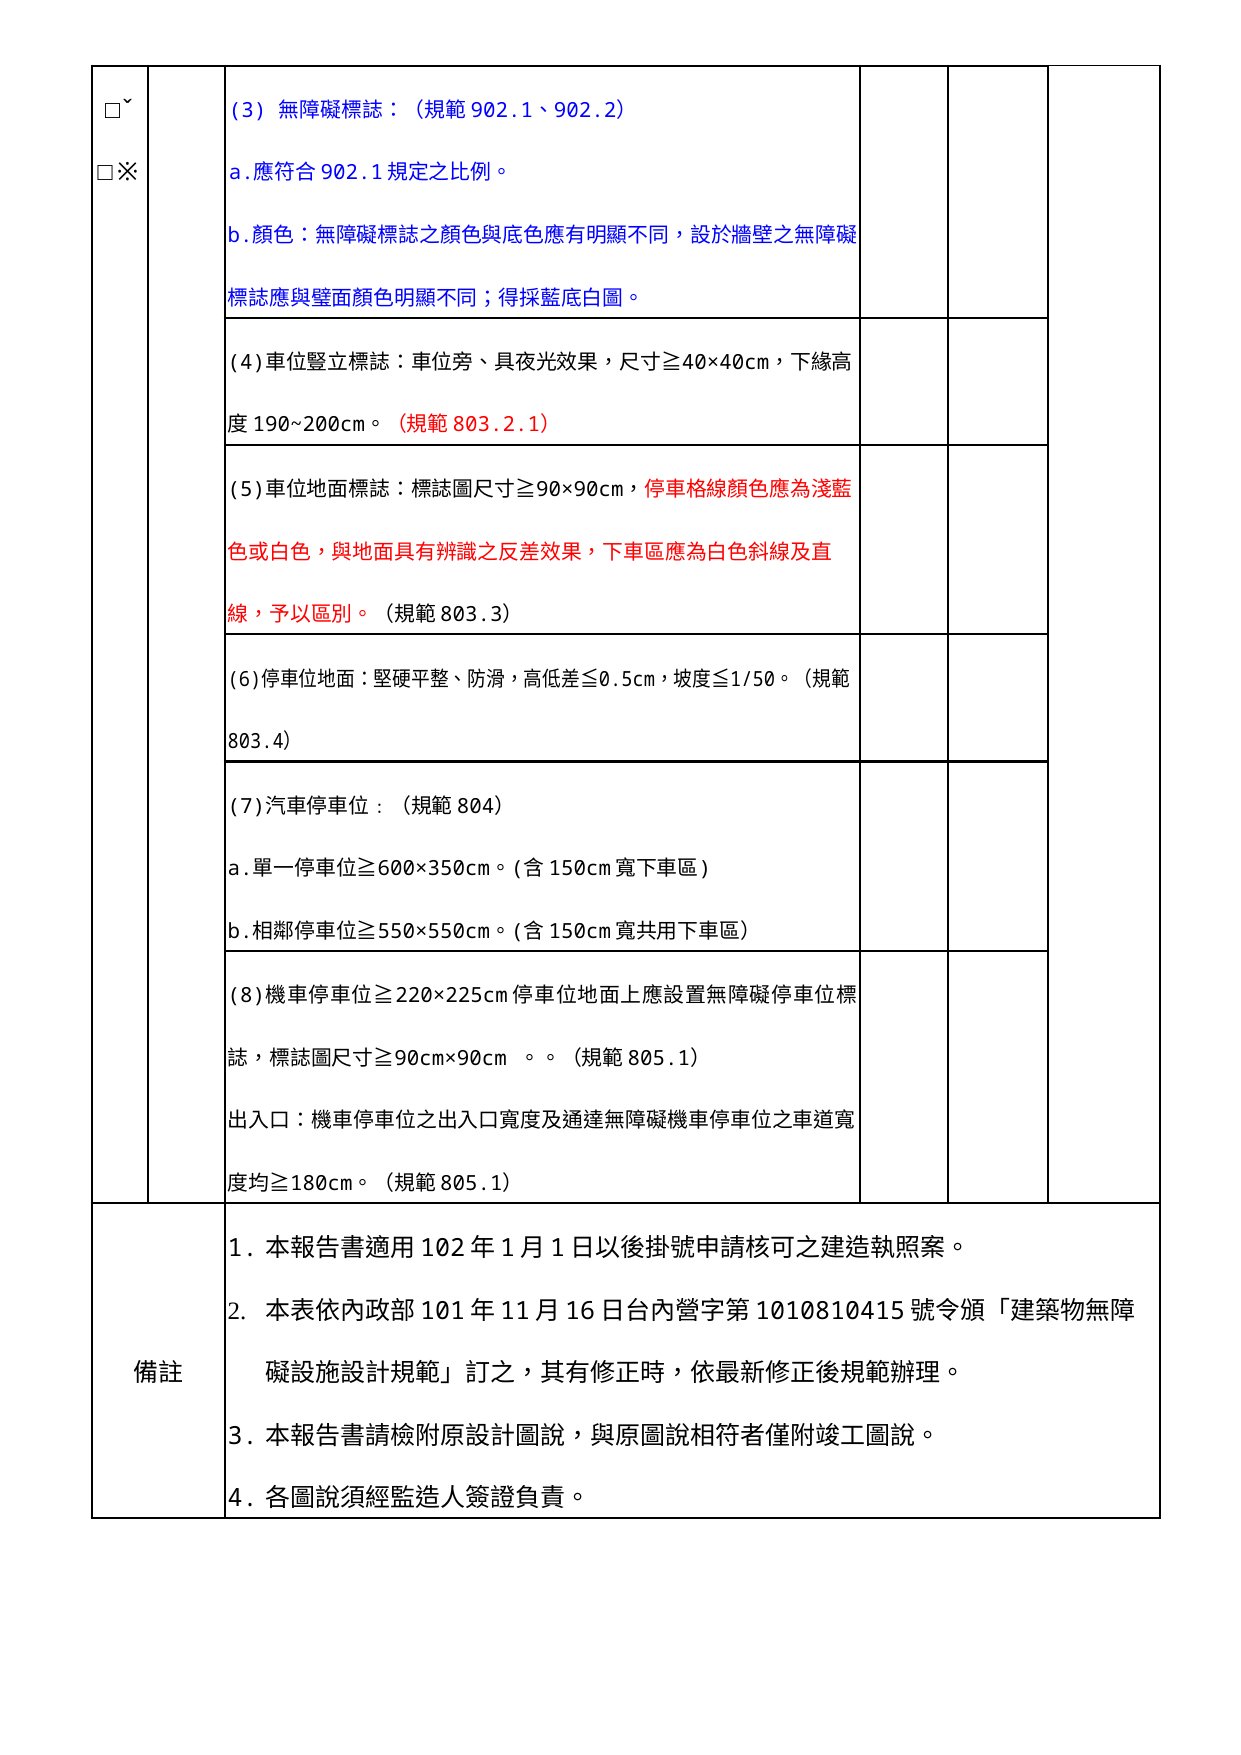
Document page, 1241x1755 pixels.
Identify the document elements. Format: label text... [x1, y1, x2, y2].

table_cell (3) 無障礙標誌：（規範902.1、902.2） a.應符合902.1規定之比例。 b.顏色：無障礙標誌之顏色與底色應有明顯不同，設於牆壁之無障礙標誌應與璧面顏色明顯不同；得採藍底白圖。 [226, 67, 859, 317]
table_cell (4)車位豎立標誌：車位旁、具夜光效果，尺寸≧40×40cm，下緣高度190~200cm。（規範803.2.1） [226, 319, 859, 444]
table_cell [861, 763, 947, 950]
table_cell [861, 446, 947, 633]
table_cell [149, 67, 224, 1202]
table_cell (5)車位地面標誌：標誌圖尺寸≧90×90cm，停車格線顏色應為淺藍色或白色，與地面具有辨識之反差效果，下車區應為白色斜線及直線，予以區別。（規範803.3） [226, 446, 859, 633]
table_cell 本報告書適用102年1月1日以後掛號申請核可之建造執照案。 本表依內政部101年11月16日台內營字第1010810415號令頒「建築物無障礙設施設計規範」訂之，其有修正時，依最新修正後規範辦理。 本報告書請檢附原設計圖說，與原圖說相符者僅附竣工圖說。 各圖說須經監造人簽證負責。 [226, 1204, 1159, 1517]
table_cell [861, 319, 947, 444]
table_cell (7)汽車停車位﹕（規範804） a.單一停車位≧600×350cm。(含150cm寬下車區) b.相鄰停車位≧550×550cm。(含150cm寬共用下車區） [226, 763, 859, 950]
table_cell [949, 67, 1047, 317]
table_cell (8)機車停車位≧220×225cm停車位地面上應設置無障礙停車位標誌，標誌圖尺寸≧90cm×90cm 。。（規範805.1） 出入口：機車停車位之出入口寬度及通達無障礙機車停車位之車道寬度均≧180cm。（規範805.1） [226, 952, 859, 1202]
table_cell [1049, 66, 1159, 1202]
table_cell □ˇ □※ [93, 67, 147, 1202]
table_cell 備註 [93, 1204, 224, 1517]
table_cell [949, 319, 1047, 444]
table_cell [949, 763, 1047, 950]
table_cell [861, 952, 947, 1202]
table_cell [861, 67, 947, 317]
table_cell (6)停車位地面：堅硬平整、防滑，高低差≦0.5cm，坡度≦1/50。（規範803.4） [226, 635, 859, 760]
table_cell [949, 446, 1047, 633]
table_cell [949, 635, 1047, 760]
table_cell [861, 635, 947, 760]
table_cell [949, 952, 1047, 1202]
